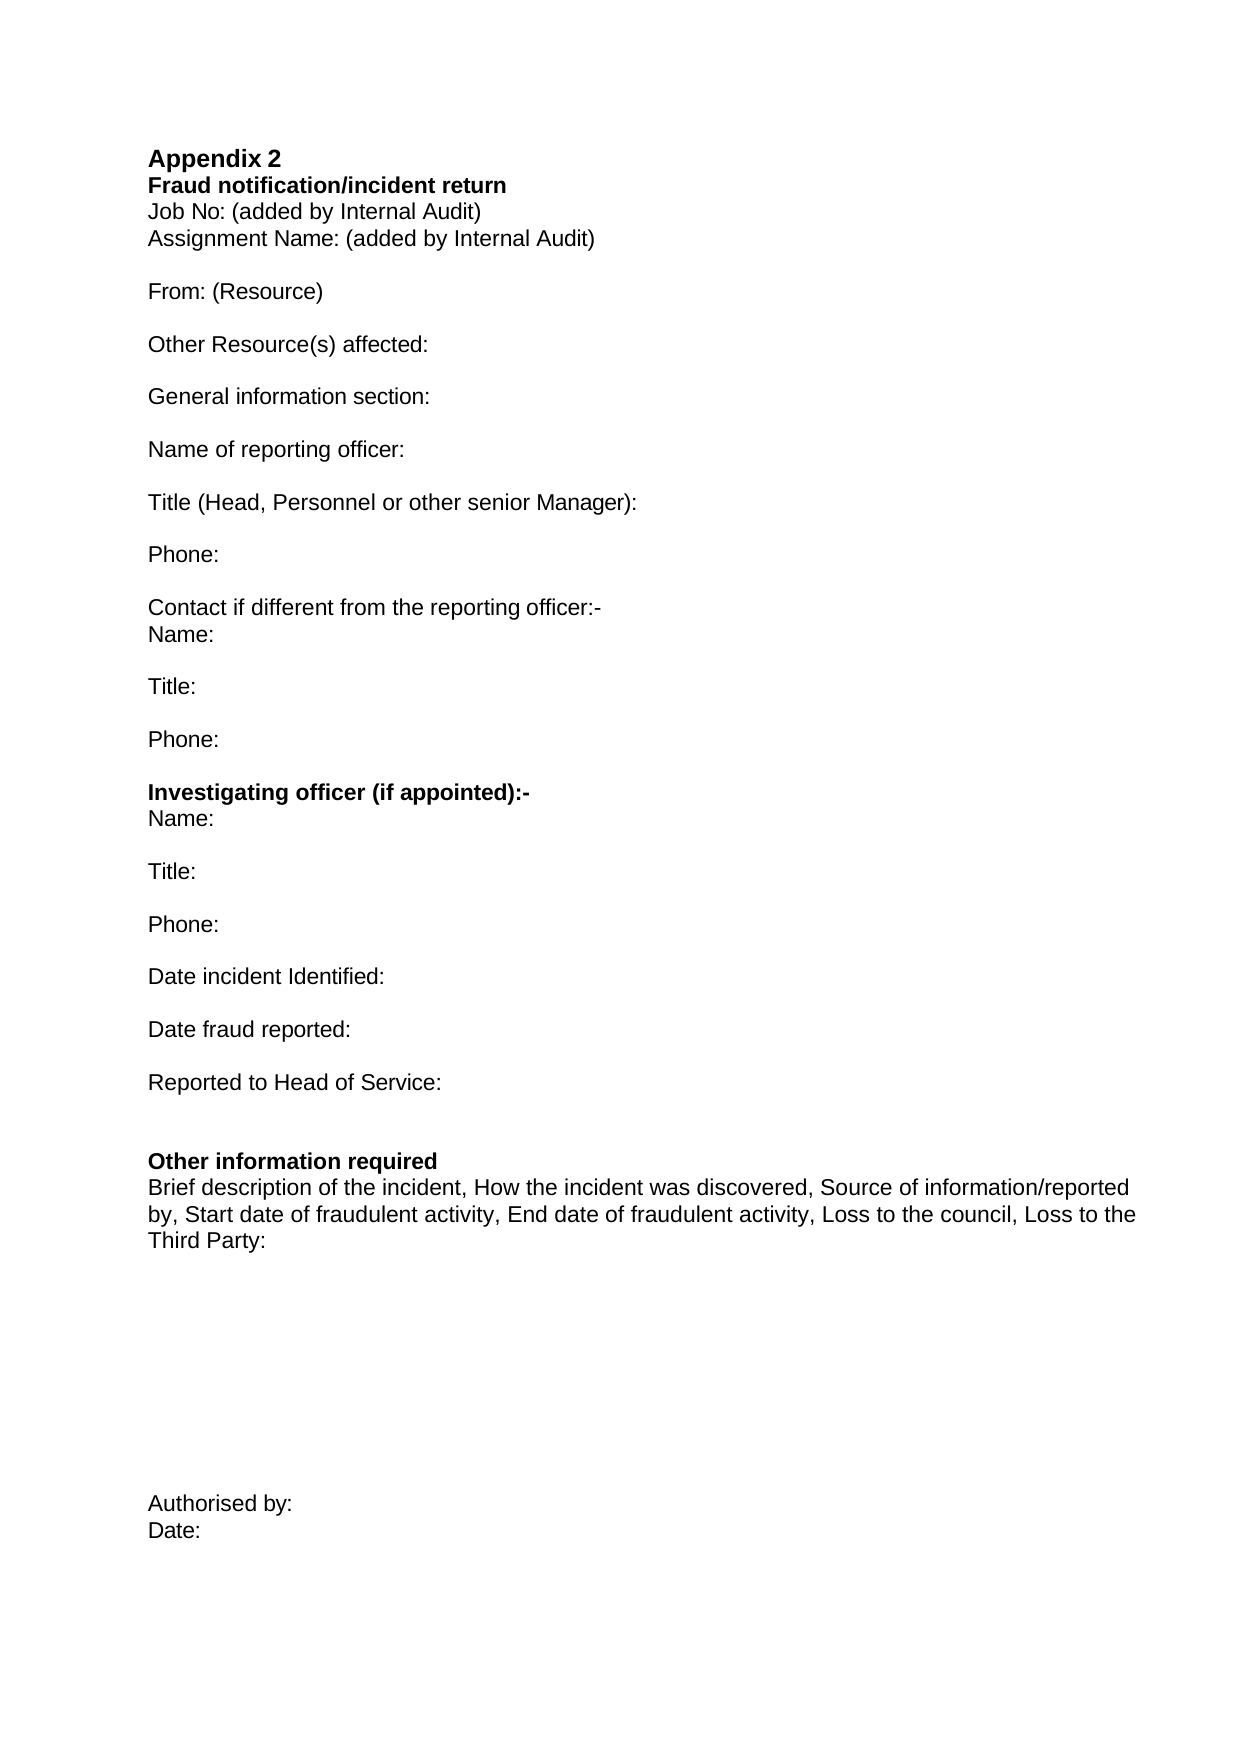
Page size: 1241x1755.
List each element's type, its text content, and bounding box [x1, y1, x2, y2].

text Phone: [148, 911, 1152, 937]
text Date fraud reported: [148, 1016, 1152, 1042]
text Other information required [148, 1148, 1152, 1174]
text Authorised by: [148, 1490, 1152, 1517]
text Name: [148, 621, 1152, 647]
text Date incident Identified: [148, 963, 1152, 990]
text Reported to Head of Service: [148, 1069, 1152, 1095]
text Title: [148, 673, 1152, 699]
text Other Resource(s) affected: [148, 331, 1152, 357]
text Job No: (added by Internal Audit) [148, 199, 1152, 225]
subtitle Appendix 2 Fraud notification/incident return [148, 144, 1152, 199]
text Title: [148, 858, 1152, 884]
text Date: [148, 1517, 1152, 1543]
text Contact if different from the reporting officer:- [148, 594, 1152, 621]
text Brief description of the incident, How the incident was discovered, Source of information/reported by, Start date of fraudulent activity, End date of fraudulent activity, Loss to the council, Loss to the Third Party: [148, 1174, 1152, 1253]
text Phone: [148, 726, 1152, 752]
text General information section: [148, 383, 1152, 410]
text Name: [148, 805, 1152, 832]
text Investigating officer (if appointed):- [148, 779, 1152, 805]
text Name of reporting officer: [148, 436, 1152, 462]
text Assignment Name: (added by Internal Audit) [148, 225, 1152, 252]
text From: (Resource) [148, 278, 1152, 304]
text Title (Head, Personnel or other senior Manager): [148, 489, 1152, 515]
text Phone: [148, 541, 1152, 568]
